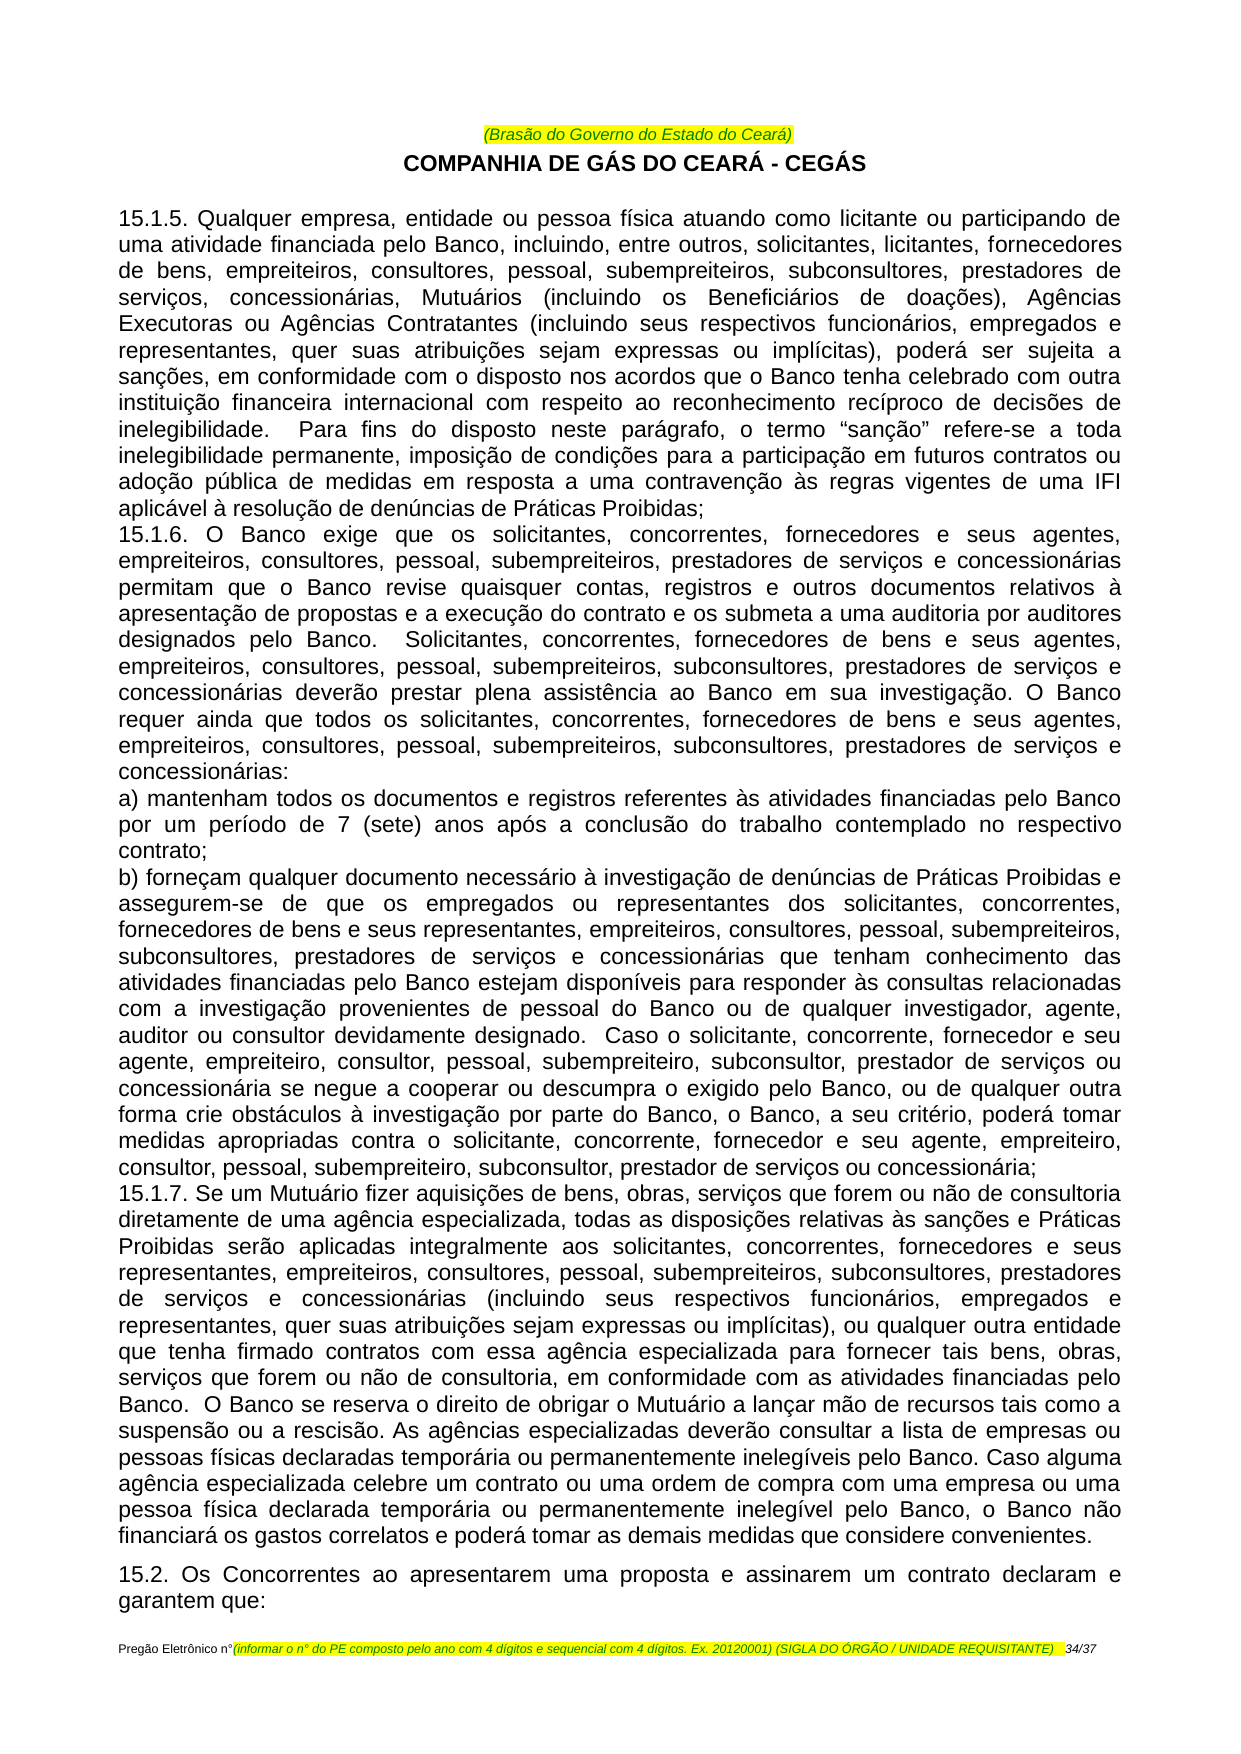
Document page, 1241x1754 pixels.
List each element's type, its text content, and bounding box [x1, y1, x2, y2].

text 15.2. Os Concorrentes ao apresentarem uma proposta e assinarem um contrato declaram e garantem que: [118, 1561, 1122, 1613]
text b) forneçam qualquer documento necessário à investigação de denúncias de Práticas Proibidas e assegurem-se de que os empregados ou representantes dos solicitantes, concorrentes, fornecedores de bens e seus representantes, empreiteiros, consultores, pessoal, subempreiteiros, subconsultores, prestadores de serviços e concessionárias que tenham conhecimento das atividades financiadas pelo Banco estejam disponíveis para responder às consultas relacionadas com a investigação provenientes de pessoal do Banco ou de qualquer investigador, agente, auditor ou consultor devidamente designado. Caso o solicitante, concorrente, fornecedor e seu agente, empreiteiro, consultor, pessoal, subempreiteiro, subconsultor, prestador de serviços ou concessionária se negue a cooperar ou descumpra o exigido pelo Banco, ou de qualquer outra forma crie obstáculos à investigação por parte do Banco, o Banco, a seu critério, poderá tomar medidas apropriadas contra o solicitante, concorrente, fornecedor e seu agente, empreiteiro, consultor, pessoal, subempreiteiro, subconsultor, prestador de serviços ou concessionária; [118, 864, 1122, 1180]
text 15.1.5. Qualquer empresa, entidade ou pessoa física atuando como licitante ou participando de uma atividade financiada pelo Banco, incluindo, entre outros, solicitantes, licitantes, fornecedores de bens, empreiteiros, consultores, pessoal, subempreiteiros, subconsultores, prestadores de serviços, concessionárias, Mutuários (incluindo os Beneficiários de doações), Agências Executoras ou Agências Contratantes (incluindo seus respectivos funcionários, empregados e representantes, quer suas atribuições sejam expressas ou implícitas), poderá ser sujeita a sanções, em conformidade com o disposto nos acordos que o Banco tenha celebrado com outra instituição financeira internacional com respeito ao reconhecimento recíproco de decisões de inelegibilidade. Para fins do disposto neste parágrafo, o termo “sanção” refere-se a toda inelegibilidade permanente, imposição de condições para a participação em futuros contratos ou adoção pública de medidas em resposta a uma contravenção às regras vigentes de uma IFI aplicável à resolução de denúncias de Práticas Proibidas; [118, 205, 1122, 521]
text a) mantenham todos os documentos e registros referentes às atividades financiadas pelo Banco por um período de 7 (sete) anos após a conclusão do trabalho contemplado no respectivo contrato; [118, 784, 1122, 864]
text 15.1.7. Se um Mutuário fizer aquisições de bens, obras, serviços que forem ou não de consultoria diretamente de uma agência especializada, todas as disposições relativas às sanções e Práticas Proibidas serão aplicadas integralmente aos solicitantes, concorrentes, fornecedores e seus representantes, empreiteiros, consultores, pessoal, subempreiteiros, subconsultores, prestadores de serviços e concessionárias (incluindo seus respectivos funcionários, empregados e representantes, quer suas atribuições sejam expressas ou implícitas), ou qualquer outra entidade que tenha firmado contratos com essa agência especializada para fornecer tais bens, obras, serviços que forem ou não de consultoria, em conformidade com as atividades financiadas pelo Banco. O Banco se reserva o direito de obrigar o Mutuário a lançar mão de recursos tais como a suspensão ou a rescisão. As agências especializadas deverão consultar a lista de empresas ou pessoas físicas declaradas temporária ou permanentemente inelegíveis pelo Banco. Caso alguma agência especializada celebre um contrato ou uma ordem de compra com uma empresa ou uma pessoa física declarada temporária ou permanentemente inelegível pelo Banco, o Banco não financiará os gastos correlatos e poderá tomar as demais medidas que considere convenientes. [118, 1180, 1122, 1549]
text 15.1.6. O Banco exige que os solicitantes, concorrentes, fornecedores e seus agentes, empreiteiros, consultores, pessoal, subempreiteiros, prestadores de serviços e concessionárias permitam que o Banco revise quaisquer contas, registros e outros documentos relativos à apresentação de propostas e a execução do contrato e os submeta a uma auditoria por auditores designados pelo Banco. Solicitantes, concorrentes, fornecedores de bens e seus agentes, empreiteiros, consultores, pessoal, subempreiteiros, subconsultores, prestadores de serviços e concessionárias deverão prestar plena assistência ao Banco em sua investigação. O Banco requer ainda que todos os solicitantes, concorrentes, fornecedores de bens e seus agentes, empreiteiros, consultores, pessoal, subempreiteiros, subconsultores, prestadores de serviços e concessionárias: [118, 521, 1122, 784]
